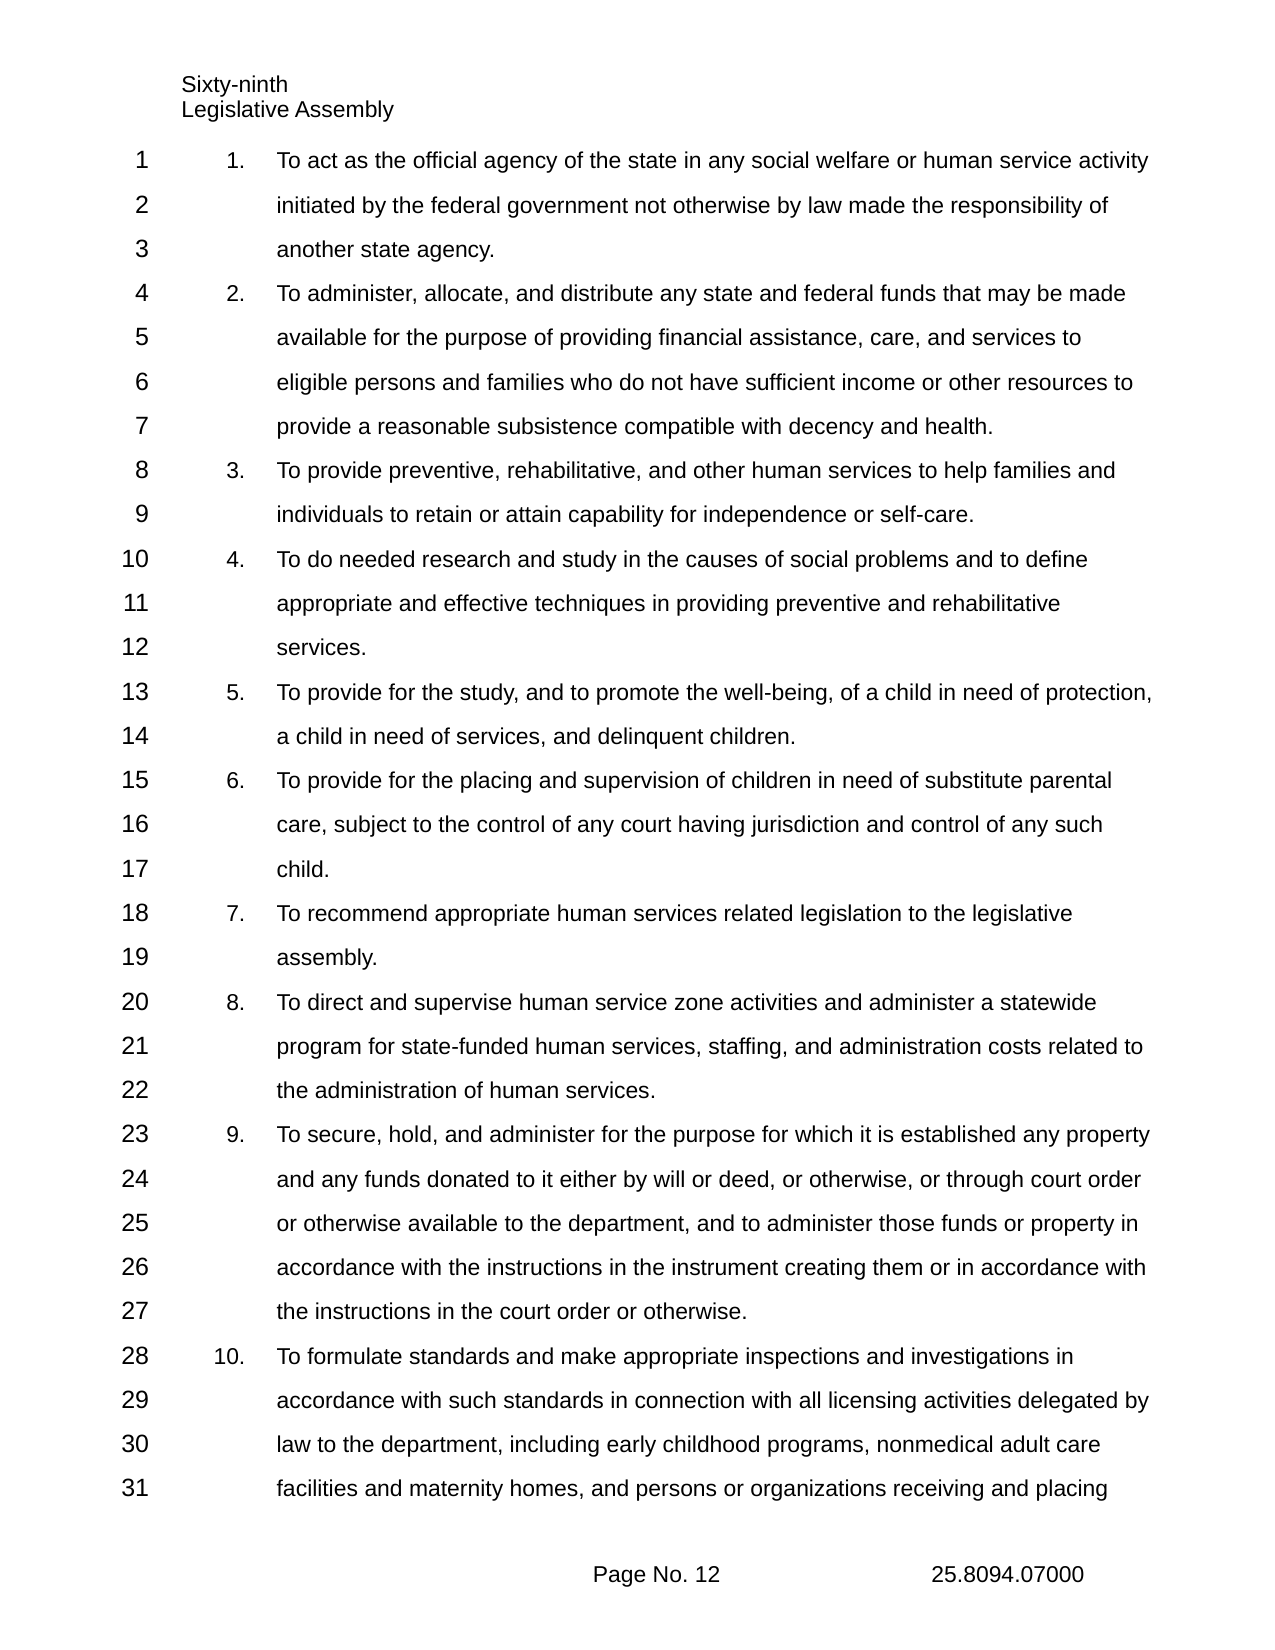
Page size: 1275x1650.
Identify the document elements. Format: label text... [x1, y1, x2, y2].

text 1. To act as the official agency of the state in any social welfare or human service activity initiated by the federal government not otherwise by law made the responsibility of another state agency. [181, 133, 1154, 266]
text 5. To provide for the study, and to promote the well‑being, of a child in need of protection, a child in need of services, and delinquent children. [181, 664, 1154, 753]
text 6. To provide for the placing and supervision of children in need of substitute parental care, subject to the control of any court having jurisdiction and control of any such child. [181, 753, 1154, 886]
text 2. To administer, allocate, and distribute any state and federal funds that may be made available for the purpose of providing financial assistance, care, and services to eligible persons and families who do not have sufficient income or other resources to provide a reasonable subsistence compatible with decency and health. [181, 266, 1154, 443]
text 10. To formulate standards and make appropriate inspections and investigations in accordance with such standards in connection with all licensing activities delegated by law to the department, including early childhood programs, nonmedical adult care facilities and maternity homes, and persons or organizations receiving and placing [181, 1329, 1154, 1506]
text 8. To direct and supervise human service zone activities and administer a statewide program for state‑funded human services, staffing, and administration costs related to the administration of human services. [181, 974, 1154, 1107]
text 4. To do needed research and study in the causes of social problems and to define appropriate and effective techniques in providing preventive and rehabilitative services. [181, 532, 1154, 664]
text 9. To secure, hold, and administer for the purpose for which it is established any property and any funds donated to it either by will or deed, or otherwise, or through court order or otherwise available to the department, and to administer those funds or property in accordance with the instructions in the instrument creating them or in accordance with the instructions in the court order or otherwise. [181, 1107, 1154, 1329]
text 3. To provide preventive, rehabilitative, and other human services to help families and individuals to retain or attain capability for independence or self‑care. [181, 443, 1154, 532]
text 7. To recommend appropriate human services related legislation to the legislative assembly. [181, 886, 1154, 974]
